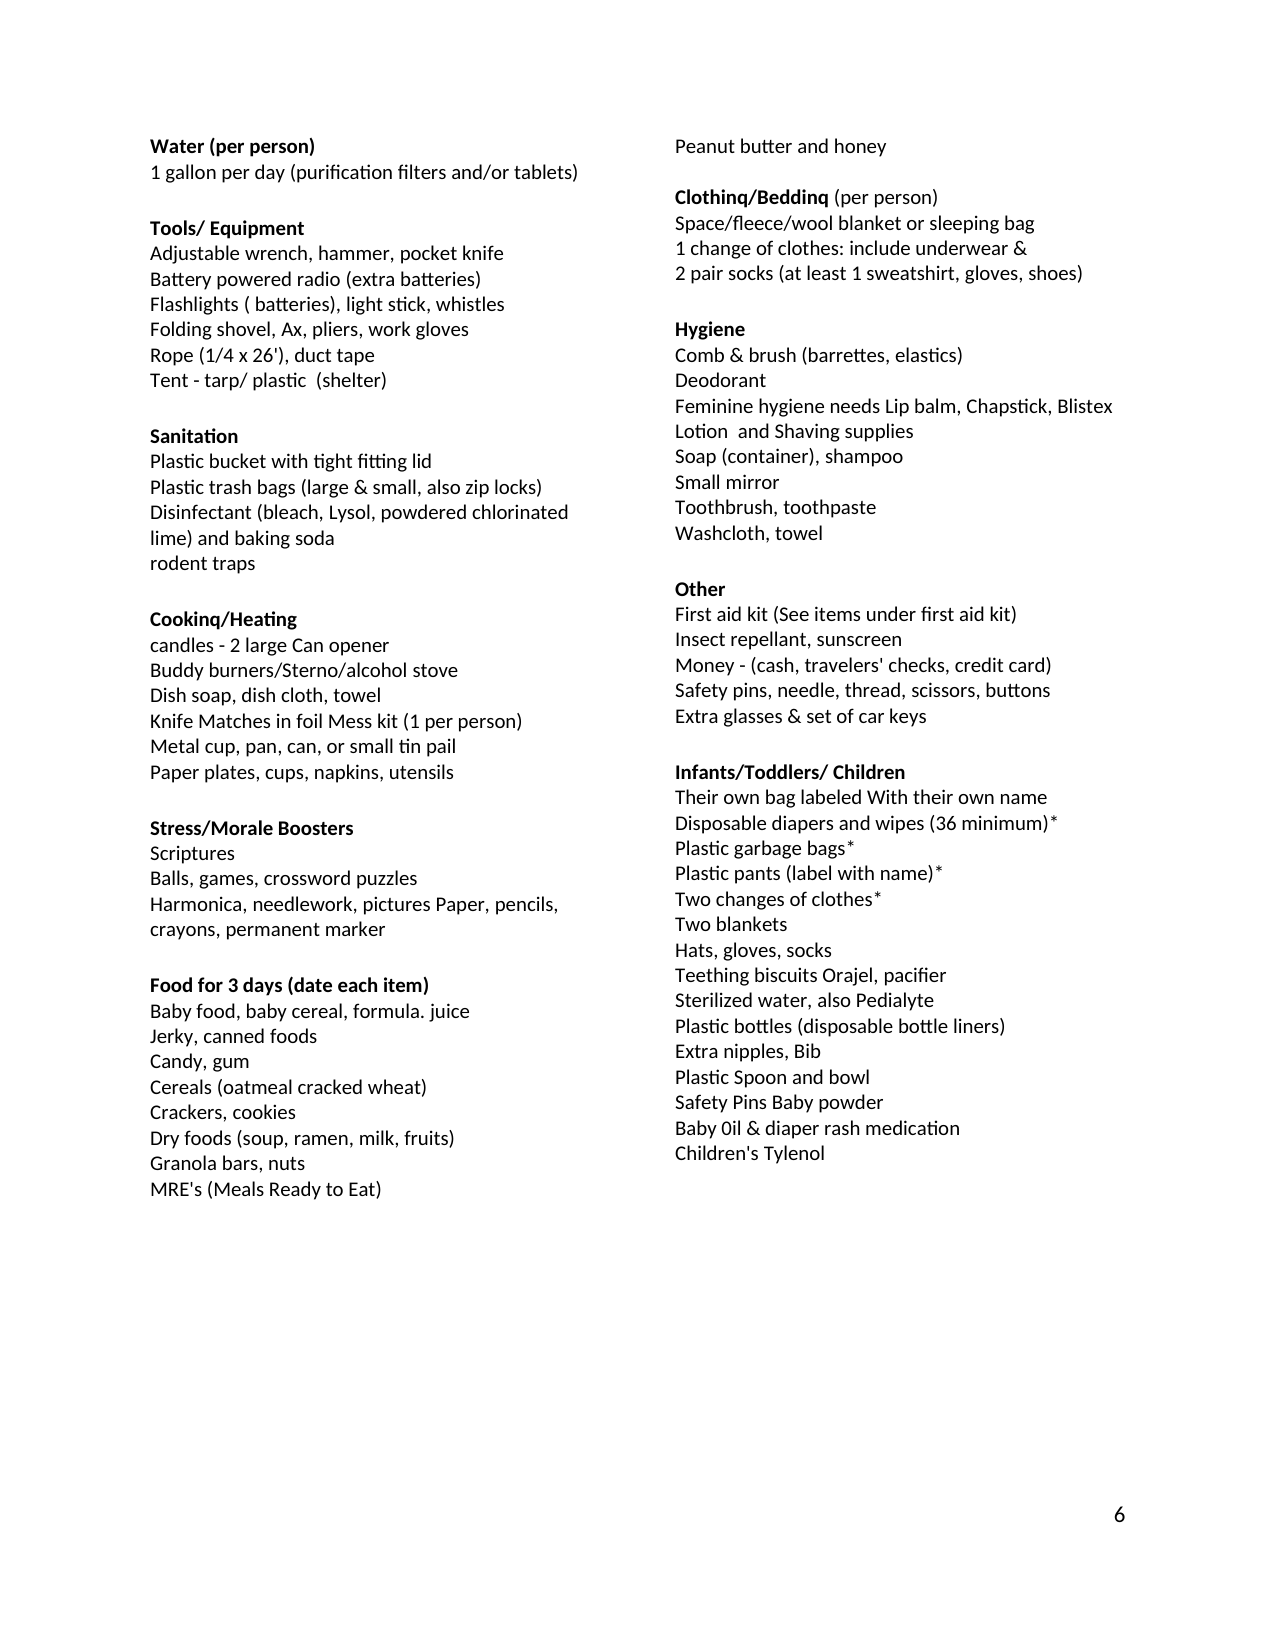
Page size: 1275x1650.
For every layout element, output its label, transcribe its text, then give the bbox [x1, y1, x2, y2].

text Folding shovel, Ax, pliers, work gloves [150, 317, 600, 342]
text Washcloth, towel [675, 520, 1125, 545]
text Granola bars, nuts [150, 1150, 600, 1176]
text Flashlights ( batteries), light stick, whistles [150, 291, 600, 317]
text Water (per person) [150, 133, 600, 159]
text Peanut butter and honey [675, 133, 1125, 159]
text Other [675, 576, 1125, 601]
text Stress/Morale Boosters [150, 815, 600, 840]
text Plastic pants (label with name)* [675, 861, 1125, 886]
text Buddy burners/Sterno/alcohol stove [150, 657, 600, 683]
text Cereals (oatmeal cracked wheat) [150, 1074, 600, 1099]
text 2 pair socks (at least 1 sweatshirt, gloves, shoes) [675, 261, 1125, 286]
text Plastic bottles (disposable bottle liners) [675, 1013, 1125, 1038]
text Dry foods (soup, ramen, milk, fruits) [150, 1125, 600, 1150]
text Baby 0il & diaper rash medication [675, 1115, 1125, 1140]
text Extra nipples, Bib [675, 1038, 1125, 1064]
text Cookinq/Heating [150, 606, 600, 632]
text Knife Matches in foil Mess kit (1 per person) [150, 708, 600, 733]
text Soap (container), shampoo [675, 444, 1125, 469]
text Sterilized water, also Pedialyte [675, 988, 1125, 1013]
text Sanitation [150, 423, 600, 449]
text Clothinq/Beddinq (per person) [675, 184, 1125, 210]
text Metal cup, pan, can, or small tin pail [150, 733, 600, 759]
text Toothbrush, toothpaste [675, 494, 1125, 520]
text Two changes of clothes* [675, 886, 1125, 911]
text Plastic trash bags (large & small, also zip locks) [150, 474, 600, 499]
text Plastic Spoon and bowl [675, 1064, 1125, 1089]
text Safety pins, needle, thread, scissors, buttons [675, 677, 1125, 703]
text Plastic garbage bags* [675, 835, 1125, 861]
text Lotion and Shaving supplies [675, 418, 1125, 444]
text 1 change of clothes: include underwear & [675, 235, 1125, 261]
text Tent - tarp/ plastic (shelter) [150, 367, 600, 393]
text Money - (cash, travelers' checks, credit card) [675, 652, 1125, 677]
text Disinfectant (bleach, Lysol, powdered chlorinated lime) and baking soda [150, 499, 600, 550]
text Comb & brush (barrettes, elastics) [675, 342, 1125, 367]
text Their own bag labeled With their own name Disposable diapers and wipes (36 minimum)* [675, 784, 1125, 835]
text Harmonica, needlework, pictures Paper, pencils, crayons, permanent marker [150, 891, 600, 942]
text First aid kit (See items under first aid kit) [675, 601, 1125, 627]
text Safety Pins Baby powder [675, 1089, 1125, 1115]
text Baby food, baby cereal, formula. juice [150, 998, 600, 1023]
text Paper plates, cups, napkins, utensils [150, 759, 600, 784]
text Deodorant [675, 367, 1125, 393]
text Two blankets [675, 911, 1125, 937]
text Scriptures [150, 840, 600, 866]
text Space/fleece/wool blanket or sleeping bag [675, 210, 1125, 235]
text Food for 3 days (date each item) [150, 972, 600, 998]
text Teething biscuits Orajel, pacifier [675, 962, 1125, 988]
text Candy, gum [150, 1049, 600, 1074]
text Plastic bucket with tight fitting lid [150, 449, 600, 474]
text Balls, games, crossword puzzles [150, 866, 600, 891]
text 1 gallon per day (purification filters and/or tablets) [150, 159, 600, 184]
text Feminine hygiene needs Lip balm, Chapstick, Blistex [675, 393, 1125, 418]
text Crackers, cookies [150, 1099, 600, 1125]
text Hygiene [675, 317, 1125, 342]
text Tools/ Equipment [150, 215, 600, 240]
text Battery powered radio (extra batteries) [150, 266, 600, 291]
text Rope (1/4 x 26'), duct tape [150, 342, 600, 367]
text Infants/Toddlers/ Children [675, 759, 1125, 784]
text Adjustable wrench, hammer, pocket knife [150, 240, 600, 266]
text Small mirror [675, 469, 1125, 494]
text rodent traps [150, 550, 600, 576]
text Insect repellant, sunscreen [675, 627, 1125, 652]
text Children's Tylenol [675, 1140, 1125, 1193]
text Jerky, canned foods [150, 1023, 600, 1049]
text Dish soap, dish cloth, towel [150, 683, 600, 708]
text Extra glasses & set of car keys [675, 703, 1125, 728]
text candles - 2 large Can opener [150, 632, 600, 657]
text MRE's (Meals Ready to Eat) [150, 1176, 600, 1201]
text Hats, gloves, socks [675, 937, 1125, 962]
